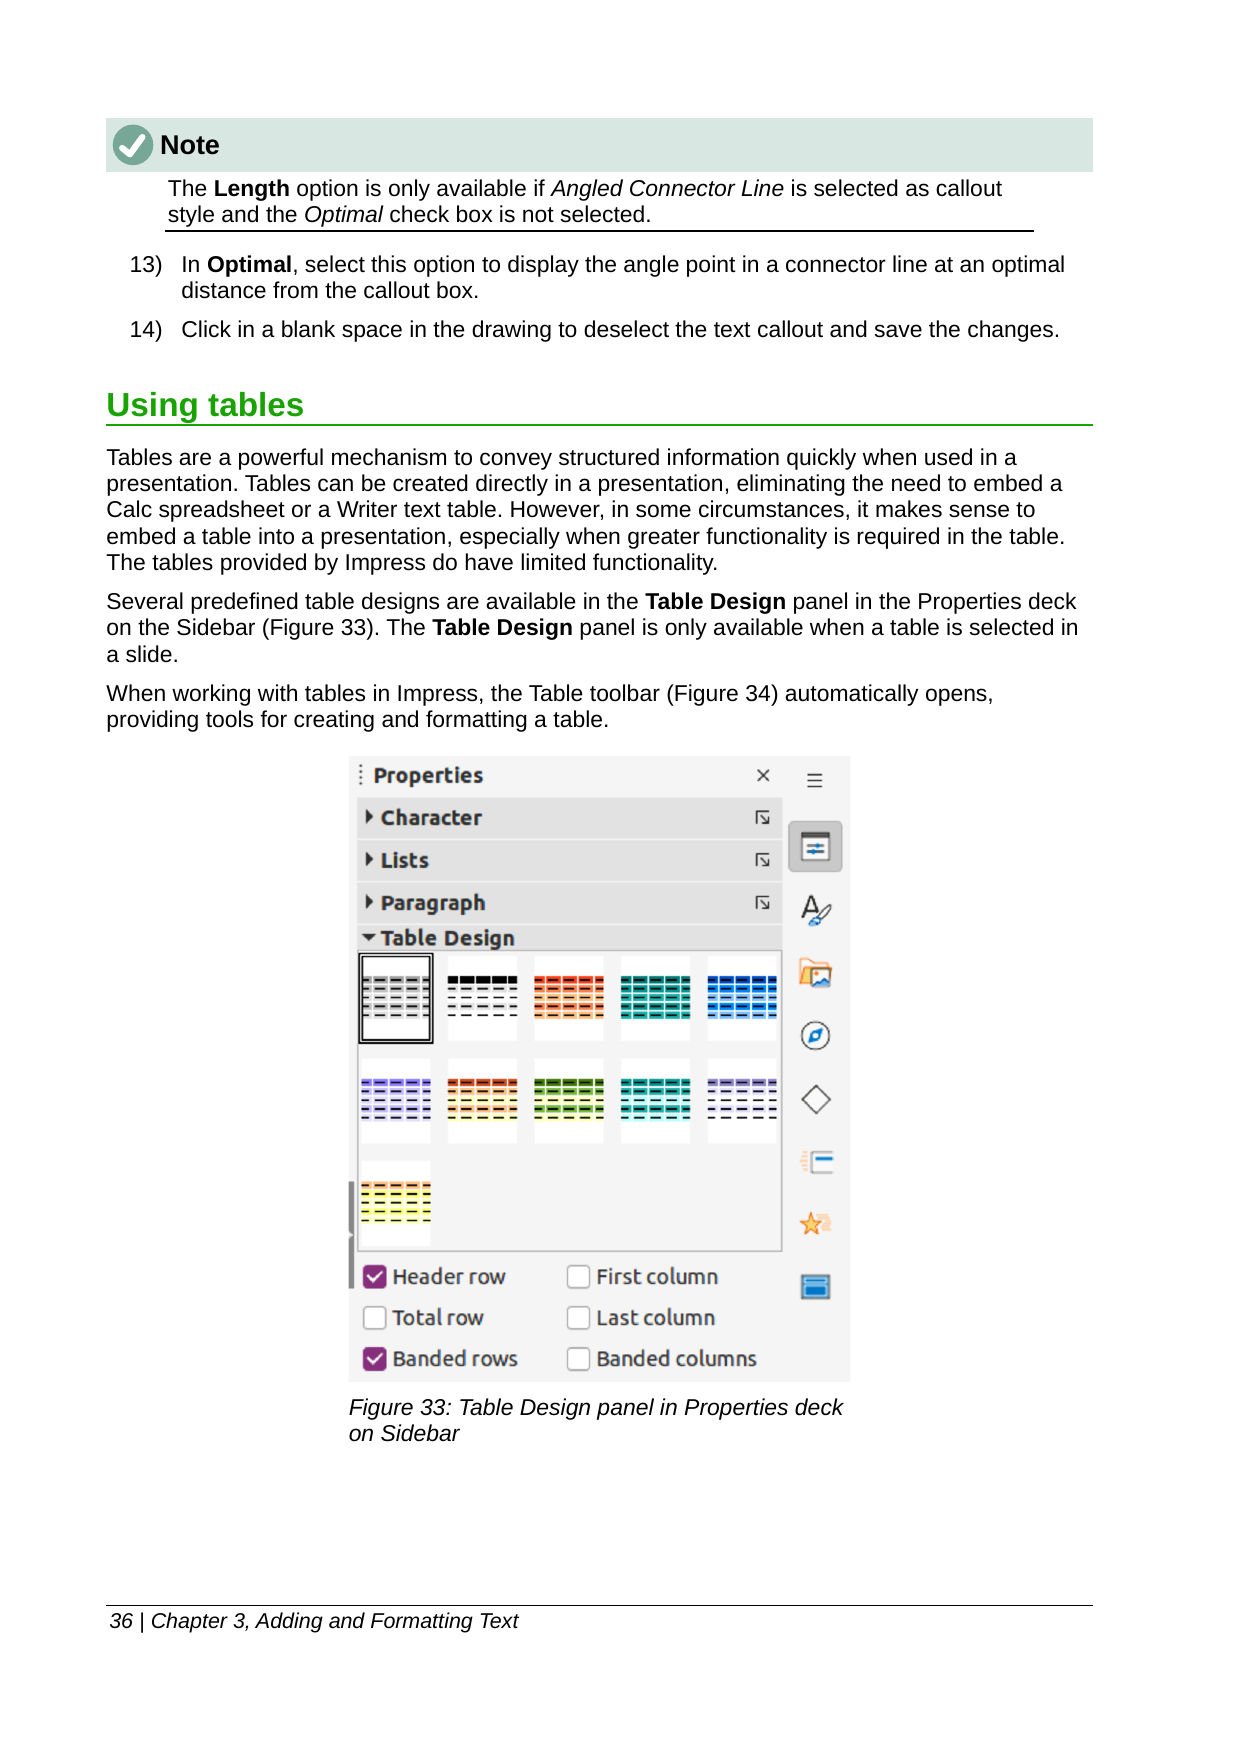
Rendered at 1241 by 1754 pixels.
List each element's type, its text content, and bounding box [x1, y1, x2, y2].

list In Optimal, select this option to display the angle point in a connector line at an optimal distance from the callout box. [162, 251, 1093, 304]
list Click in a blank space in the drawing to deselect the text callout and save the changes. [162, 316, 1093, 343]
text Figure 33: Table Design panel in Properties deck on Sidebar [348, 1393, 850, 1446]
text Tables are a powerful mechanism to convey structured information quickly when used in a presentation. Tables can be created directly in a presentation, eliminating the need to embed a Calc spreadsheet or a Writer text table. However, in some circumstances, it makes sense to embed a table into a presentation, especially when greater functionality is required in the table. The tables provided by Impress do have limited functionality. [106, 444, 1093, 576]
subtitle Using tables [106, 385, 1093, 424]
text The Length option is only available if Angled Connector Line is selected as callout style and the Optimal check box is not selected. [164, 172, 1034, 232]
picture [348, 756, 851, 1382]
subtitle Note [106, 118, 1093, 172]
text When working with tables in Impress, the Table toolbar (Figure 34) automatically opens, providing tools for creating and formatting a table. [106, 679, 1093, 732]
text Several predefined table designs are available in the Table Design panel in the Properties deck on the Sidebar (Figure 33). The Table Design panel is only available when a table is selected in a slide. [106, 588, 1093, 667]
